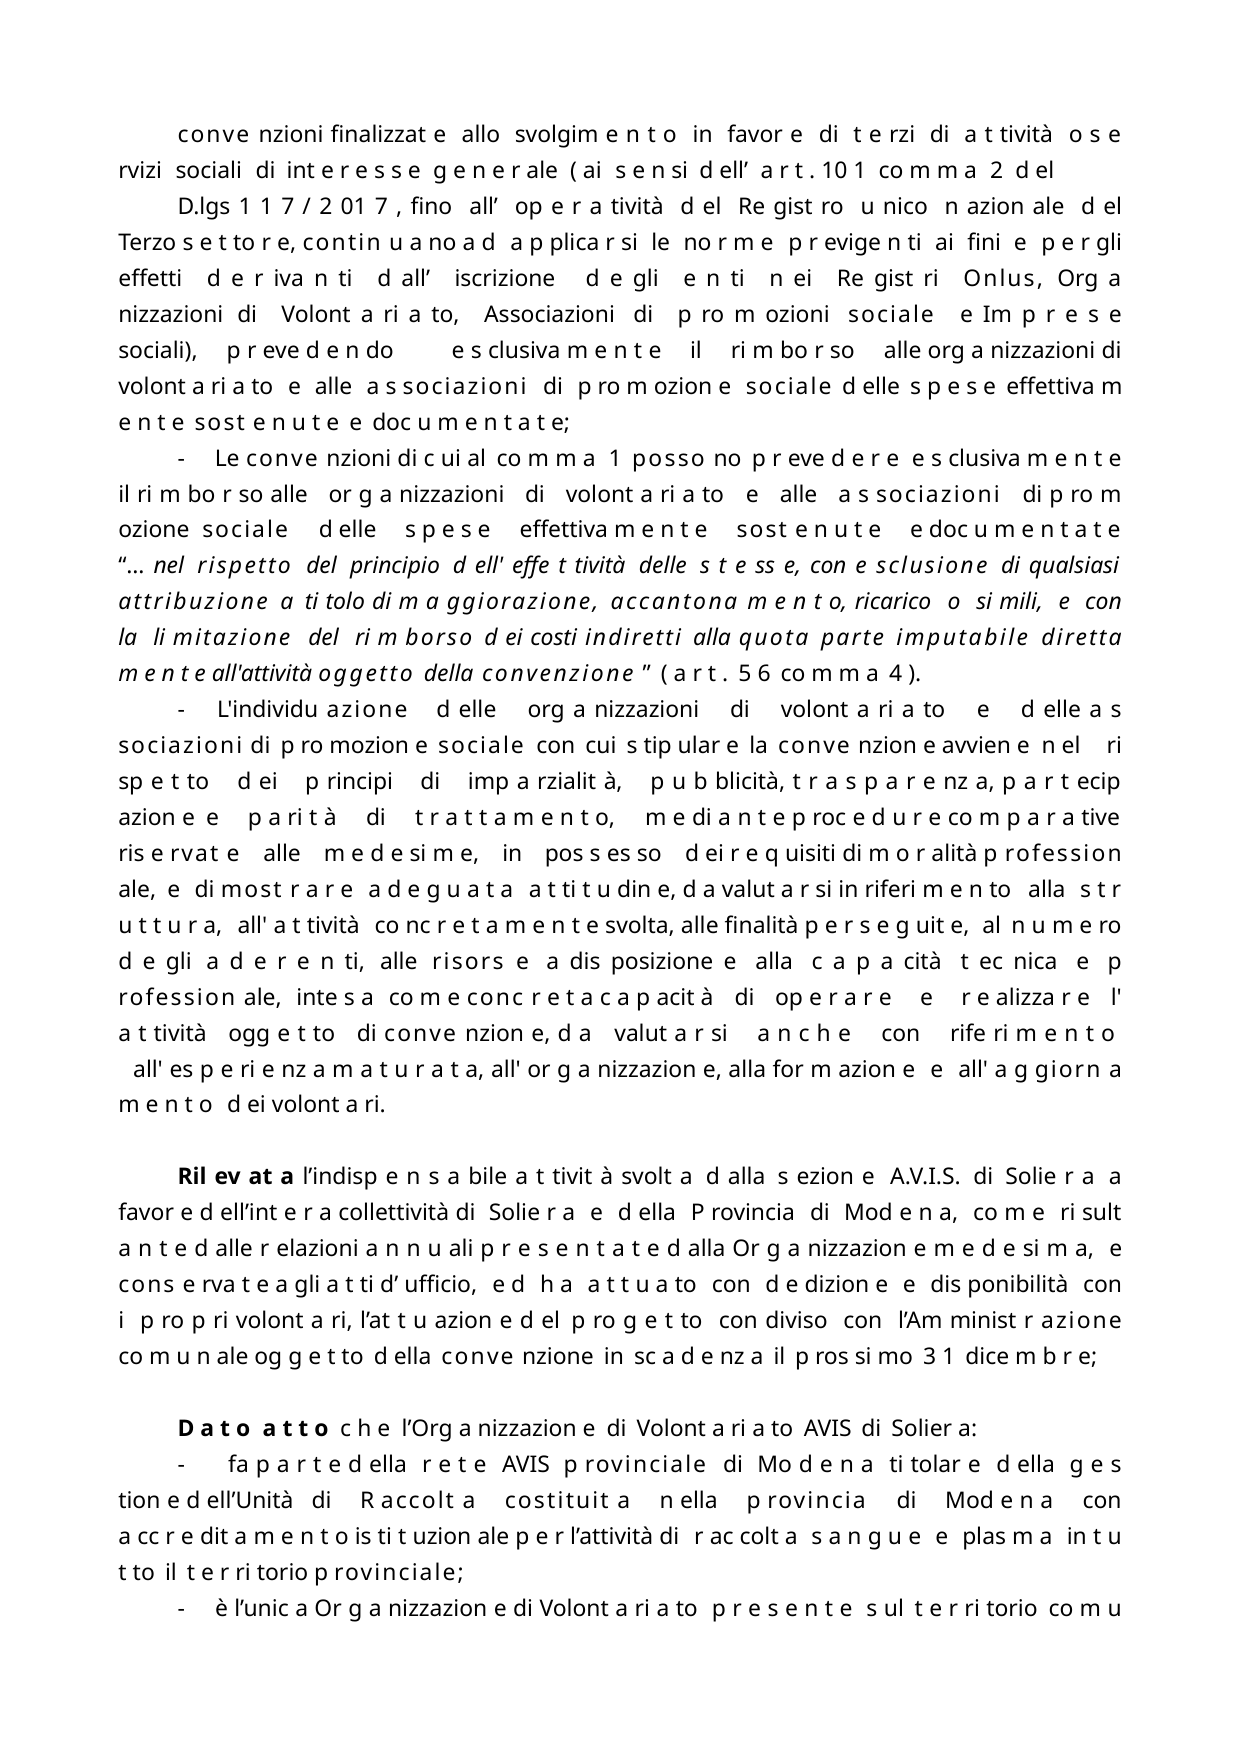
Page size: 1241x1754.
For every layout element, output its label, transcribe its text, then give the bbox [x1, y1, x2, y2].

text - Le conve nzioni di c ui al co m m a 1 posso no p r eve d e r e e s clusiva m e n t e il ri m bo r so alle or g a nizzazioni di volont a ri a to e alle a s sociazioni di p ro m ozione sociale d elle s p e s e effettiva m e n t e sost e n u t e e doc u m e n t a t e “… nel rispetto del principio d ell' effe t tività delle s t e ss e, con e sclusione di qualsiasi attribuzione a ti tolo di m a ggiorazione, accantona m e n t o, ricarico o si mili, e con la li mitazione del ri m borso d ei costi indiretti alla quota parte imputabile diretta m e n t e all'attività oggetto della convenzione ” ( a r t . 5 6 co m m a 4 ). [118, 442, 1122, 688]
text - fa p a r t e d ella r e t e AVIS p rovinciale di Mo d e n a ti tolar e d ella g e s tion e d ell’Unità di R accolt a costituit a n ella p rovincia di Mod e n a con a cc r e dit a m e n t o is ti t uzion ale p e r l’attività di r ac colt a s a n g u e e plas m a in t u t to il t e r ri torio p rovinciale; [118, 1448, 1122, 1587]
text D.lgs 1 1 7 / 2 01 7 , fino all’ op e r a tività d el Re gist ro u nico n azion ale d el Terzo s e t to r e, contin u a no a d a p plica r si le no r m e p r evige n ti ai fini e p e r gli effetti d e r iva n ti d all’ iscrizione d e gli e n ti n ei Re gist ri Onlus, Org a nizzazioni di Volont a ri a to, Associazioni di p ro m ozioni sociale e Im p r e s e sociali), p r eve d e n do e s clusiva m e n t e il ri m bo r so alle org a nizzazioni di volont a ri a to e alle a s sociazioni di p ro m ozion e sociale d elle s p e s e effettiva m e n t e sost e n u t e e doc u m e n t a t e; [118, 190, 1122, 437]
text - è l’unic a Or g a nizzazion e di Volont a ri a to p r e s e n t e s ul t e r ri torio co m u [118, 1592, 1122, 1623]
text Ril ev at a l’indisp e n s a bile a t tivit à svolt a d alla s ezion e A.V.I.S. di Solie r a a favor e d ell’int e r a collettività di Solie r a e d ella P rovincia di Mod e n a, co m e ri sult a n t e d alle r elazioni a n n u ali p r e s e n t a t e d alla Or g a nizzazion e m e d e si m a, e cons e rva t e a gli a t ti d’ ufficio, e d h a a t t u a to con d e dizion e e dis ponibilità con i p ro p ri volont a ri, l’at t u azion e d el p ro g e t to con diviso con l’Am minist r azione co m u n ale og g e t to d ella conve nzione in sc a d e nz a il p ros si mo 3 1 dice m b r e; [118, 1160, 1122, 1371]
text D a t o a t t o c h e l’Org a nizzazion e di Volont a ri a to AVIS di Solier a: [118, 1412, 1122, 1443]
text conve nzioni finalizzat e allo svolgim e n t o in favor e di t e rzi di a t tività o s e rvizi sociali di int e r e s s e g e n e r ale ( ai s e n si d ell’ a r t . 10 1 co m m a 2 d el [118, 118, 1122, 185]
text - L'individu azione d elle org a nizzazioni di volont a ri a to e d elle a s sociazioni di p ro mozion e sociale con cui s tip ular e la conve nzion e avvien e n el ri sp e t to d ei p rincipi di imp a rzialit à, p u b blicità, t r a s p a r e nz a, p a r t ecip azion e e p a ri t à di t r a t t a m e n t o, m e di a n t e p roc e d u r e co m p a r a tive ris e rvat e alle m e d e si m e, in pos s es so d ei r e q uisiti di m o r alità p rofession ale, e di most r a r e a d e g u a t a a t ti t u din e, d a valut a r si in riferi m e n to alla s t r u t t u r a, all' a t tività co nc r e t a m e n t e svolta, alle finalità p e r s e g uit e, al n u m e ro d e gli a d e r e n ti, alle risors e a dis posizione e alla c a p a cità t ec nica e p rofession ale, inte s a co m e conc r e t a c a p acit à di op e r a r e e r e alizza r e l' a t tività ogg e t to di conve nzion e, d a valut a r si a n c h e con rife ri m e n t o all' es p e ri e nz a m a t u r a t a, all' or g a nizzazion e, alla for m azion e e all' a g giorn a m e n t o d ei volont a ri. [118, 693, 1122, 1120]
